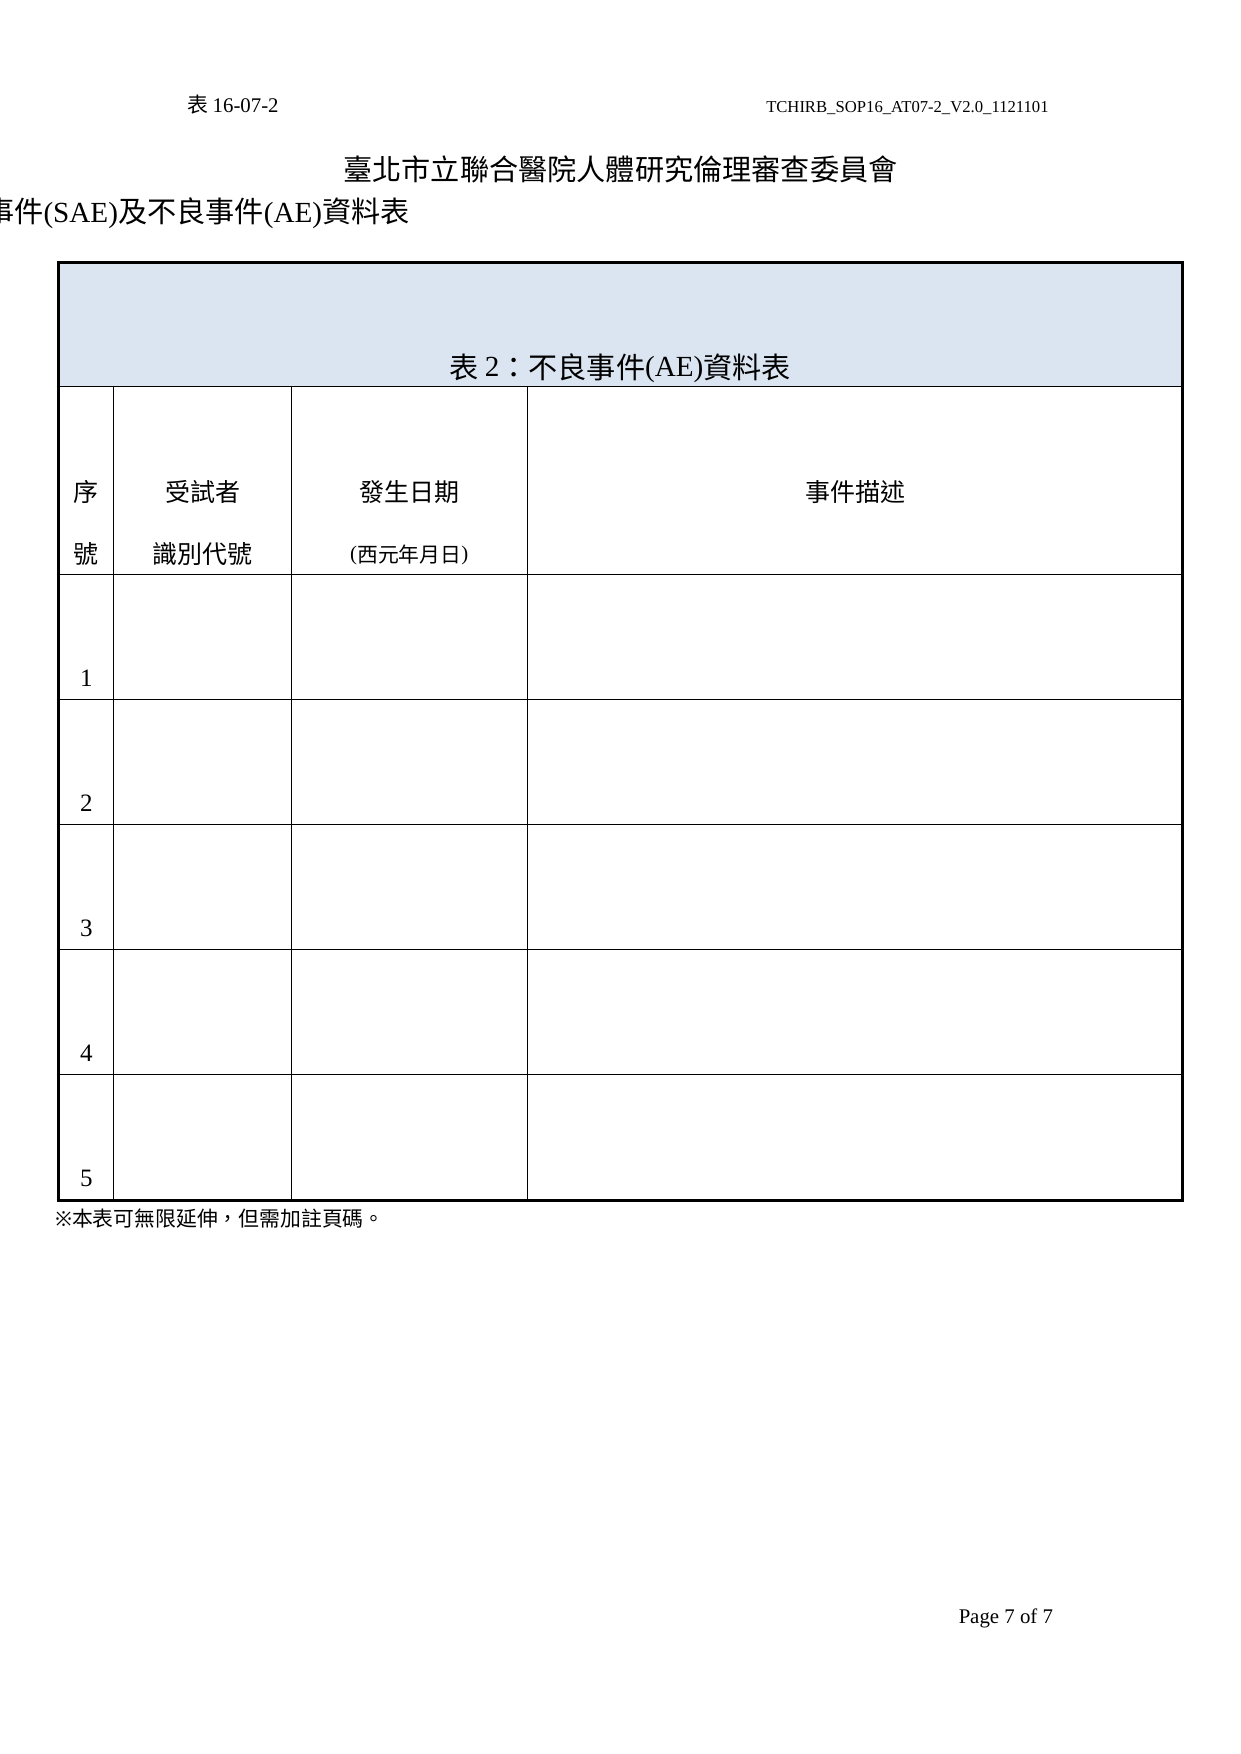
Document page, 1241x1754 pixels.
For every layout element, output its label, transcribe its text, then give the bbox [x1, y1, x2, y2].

table_cell 5 [60, 1075, 113, 1199]
table_cell 受試者 識別代號 [114, 387, 291, 574]
table_cell [292, 1075, 527, 1199]
text ※本表可無限延伸，但需加註頁碼。 [55, 1202, 1053, 1232]
table_cell [114, 575, 291, 699]
table_cell [114, 1075, 291, 1199]
table_cell [292, 700, 527, 824]
table_cell [528, 825, 1181, 949]
table_cell 3 [60, 825, 113, 949]
table_header 表2：不良事件(AE)資料表 [60, 264, 1181, 386]
table_cell [292, 825, 527, 949]
table_cell 1 [60, 575, 113, 699]
table_cell 發生日期 (西元年月日) [292, 387, 527, 574]
table_cell [292, 950, 527, 1074]
table_cell [114, 950, 291, 1074]
table_cell 4 [60, 950, 113, 1074]
table_cell 事件描述 [528, 387, 1181, 574]
table_cell [114, 700, 291, 824]
table_cell [528, 1075, 1181, 1199]
table_cell [292, 575, 527, 699]
table_cell 2 [60, 700, 113, 824]
table_cell [114, 825, 291, 949]
table_cell 序號 [60, 387, 113, 574]
table_cell [528, 700, 1181, 824]
table_cell [528, 575, 1181, 699]
table_cell [528, 950, 1181, 1074]
